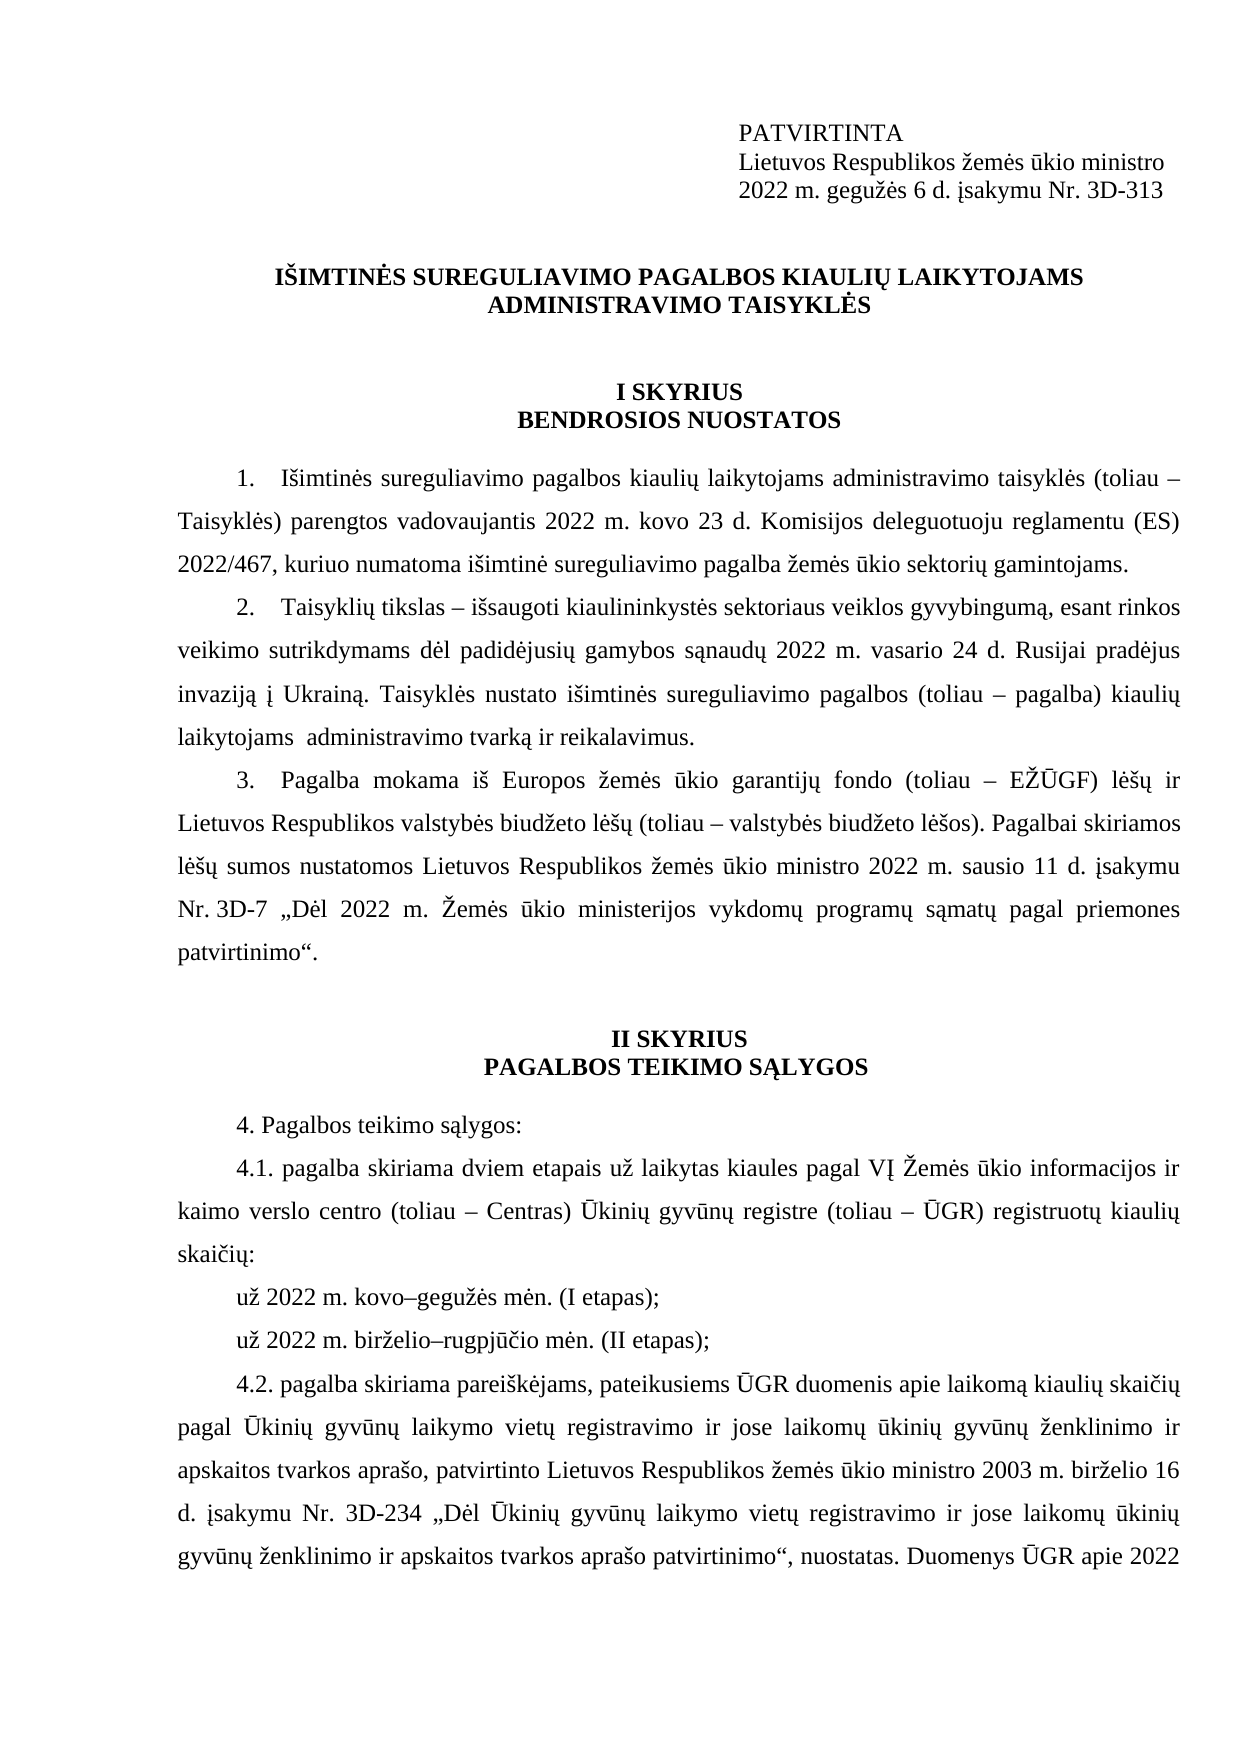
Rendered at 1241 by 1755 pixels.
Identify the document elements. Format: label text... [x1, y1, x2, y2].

text 2. Taisyklių tikslas – išsaugoti kiaulininkystės sektoriaus veiklos gyvybingumą, esant rinkos veikimo sutrikdymams dėl padidėjusių gamybos sąnaudų 2022 m. vasario 24 d. Rusijai pradėjus invaziją į Ukrainą. Taisyklės nustato išimtinės sureguliavimo pagalbos (toliau – pagalba) kiaulių laikytojams administravimo tvarką ir reikalavimus. [177, 592, 1181, 751]
text už 2022 m. birželio–rugpjūčio mėn. (II etapas); [177, 1326, 1181, 1354]
text 2022 m. gegužės 6 d. įsakymu Nr. 3D-313 [663, 176, 1181, 204]
text IŠIMTINĖS SUREGULIAVIMO PAGALBOS KIAULIŲ LAIKYTOJAMS ADMINISTRAVIMO TAISYKLĖS [177, 262, 1181, 319]
text 4. Pagalbos teikimo sąlygos: [177, 1110, 1181, 1139]
text PAGALBOS TEIKIMO SĄLYGOS [177, 1052, 1181, 1081]
text II SKYRIUS [177, 1024, 1181, 1052]
text 1. Išimtinės sureguliavimo pagalbos kiaulių laikytojams administravimo taisyklės (toliau – Taisyklės) parengtos vadovaujantis 2022 m. kovo 23 d. Komisijos deleguotuoju reglamentu (ES) 2022/467, kuriuo numatoma išimtinė sureguliavimo pagalba žemės ūkio sektorių gamintojams. [177, 463, 1181, 578]
text BENDROSIOS NUOSTATOS [177, 406, 1181, 434]
text už 2022 m. kovo–gegužės mėn. (I etapas); [177, 1282, 1181, 1311]
text I SKYRIUS [177, 377, 1181, 406]
text 3. Pagalba mokama iš Europos žemės ūkio garantijų fondo (toliau – EŽŪGF) lėšų ir Lietuvos Respublikos valstybės biudžeto lėšų (toliau – valstybės biudžeto lėšos). Pagalbai skiriamos lėšų sumos nustatomos Lietuvos Respublikos žemės ūkio ministro 2022 m. sausio 11 d. įsakymu Nr. 3D‑7 „Dėl 2022 m. Žemės ūkio ministerijos vykdomų programų sąmatų pagal priemones patvirtinimo“. [177, 765, 1181, 966]
text PATVIRTINTA [177, 118, 1181, 147]
text Lietuvos Respublikos žemės ūkio ministro [738, 147, 1181, 176]
text 4.2. pagalba skiriama pareiškėjams, pateikusiems ŪGR duomenis apie laikomą kiaulių skaičių pagal Ūkinių gyvūnų laikymo vietų registravimo ir jose laikomų ūkinių gyvūnų ženklinimo ir apskaitos tvarkos aprašo, patvirtinto Lietuvos Respublikos žemės ūkio ministro 2003 m. birželio 16 d. įsakymu Nr. 3D-234 „Dėl Ūkinių gyvūnų laikymo vietų registravimo ir jose laikomų ūkinių gyvūnų ženklinimo ir apskaitos tvarkos aprašo patvirtinimo“, nuostatas. Duomenys ŪGR apie 2022 [177, 1369, 1181, 1570]
text 4.1. pagalba skiriama dviem etapais už laikytas kiaules pagal VĮ Žemės ūkio informacijos ir kaimo verslo centro (toliau – Centras) Ūkinių gyvūnų registre (toliau – ŪGR) registruotų kiaulių skaičių: [177, 1153, 1181, 1268]
